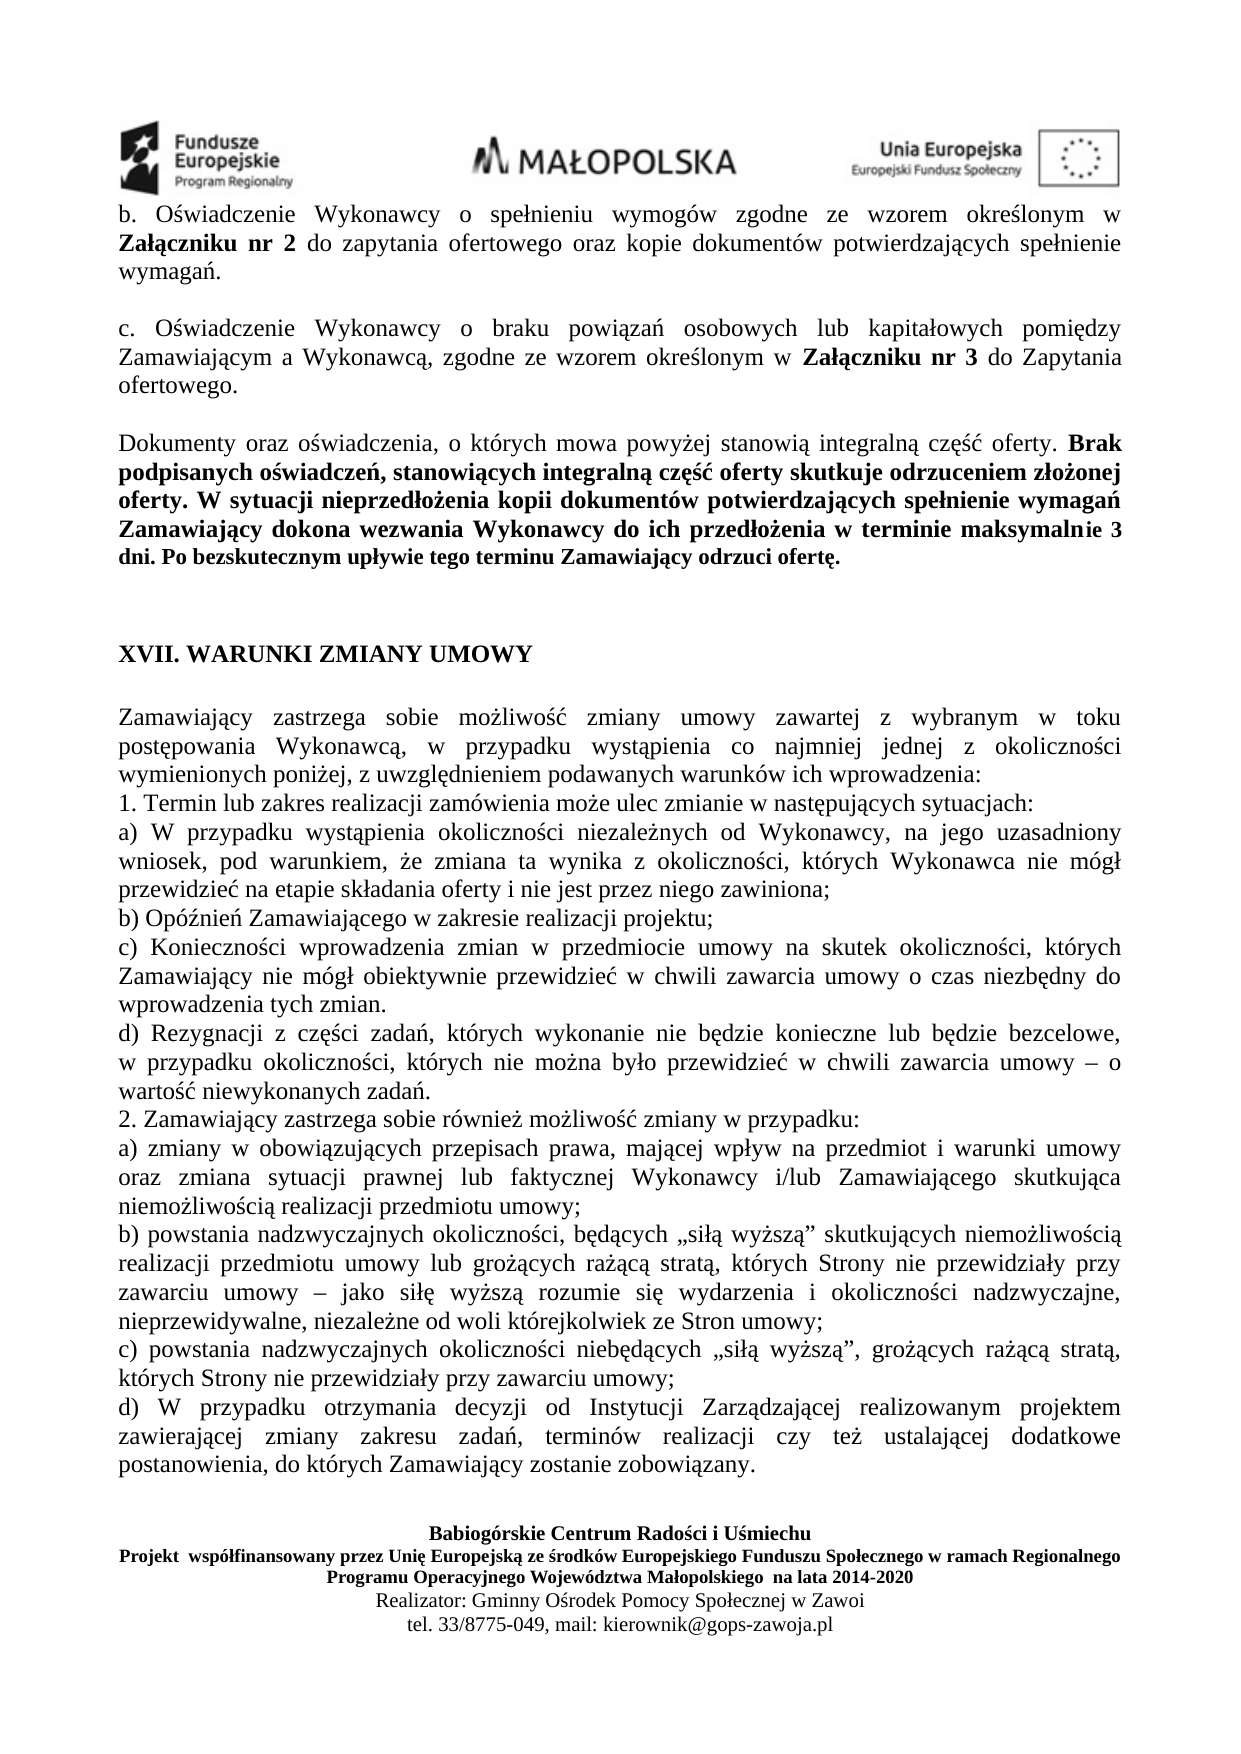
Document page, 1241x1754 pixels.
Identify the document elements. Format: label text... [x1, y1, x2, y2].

text 2. Zamawiający zastrzega sobie również możliwość zmiany w przypadku: [118, 1104, 1122, 1133]
text a) W przypadku wystąpienia okoliczności niezależnych od Wykonawcy, na jego uzasadniony wniosek, pod warunkiem, że zmiana ta wynika z okoliczności, których Wykonawca nie mógł przewidzieć na etapie składania oferty i nie jest przez niego zawiniona; [118, 817, 1122, 903]
picture [118, 118, 1123, 199]
text c. Oświadczenie Wykonawcy o braku powiązań osobowych lub kapitałowych pomiędzy Zamawiającym a Wykonawcą, zgodne ze wzorem określonym w Załączniku nr 3 do Zapytania ofertowego. [118, 313, 1122, 399]
text d) W przypadku otrzymania decyzji od Instytucji Zarządzającej realizowanym projektem zawierającej zmiany zakresu zadań, terminów realizacji czy też ustalającej dodatkowe postanowienia, do których Zamawiający zostanie zobowiązany. [118, 1392, 1122, 1478]
text c) powstania nadzwyczajnych okoliczności niebędących „siłą wyższą”, grożących rażącą stratą, których Strony nie przewidziały przy zawarciu umowy; [118, 1334, 1122, 1392]
text 1. Termin lub zakres realizacji zamówienia może ulec zmianie w następujących sytuacjach: [118, 788, 1122, 817]
text b. Oświadczenie Wykonawcy o spełnieniu wymogów zgodne ze wzorem określonym w Załączniku nr 2 do zapytania ofertowego oraz kopie dokumentów potwierdzających spełnienie wymagań. [118, 199, 1122, 285]
text d) Rezygnacji z części zadań, których wykonanie nie będzie konieczne lub będzie bezcelowe, w przypadku okoliczności, których nie można było przewidzieć w chwili zawarcia umowy – o wartość niewykonanych zadań. [118, 1018, 1122, 1104]
text Dokumenty oraz oświadczenia, o których mowa powyżej stanowią integralną część oferty. Brak podpisanych oświadczeń, stanowiących integralną część oferty skutkuje odrzuceniem złożonej oferty. W sytuacji nieprzedłożenia kopii dokumentów potwierdzających spełnienie wymagań Zamawiający dokona wezwania Wykonawcy do ich przedłożenia w terminie maksymalnie 3 dni. Po bezskutecznym upływie tego terminu Zamawiający odrzuci ofertę. [118, 428, 1122, 569]
text Zamawiający zastrzega sobie możliwość zmiany umowy zawartej z wybranym w toku postępowania Wykonawcą, w przypadku wystąpienia co najmniej jednej z okoliczności wymienionych poniżej, z uwzględnieniem podawanych warunków ich wprowadzenia: [118, 702, 1122, 788]
text c) Konieczności wprowadzenia zmian w przedmiocie umowy na skutek okoliczności, których Zamawiający nie mógł obiektywnie przewidzieć w chwili zawarcia umowy o czas niezbędny do wprowadzenia tych zmian. [118, 932, 1122, 1018]
text b) Opóźnień Zamawiającego w zakresie realizacji projektu; [118, 903, 1122, 932]
text a) zmiany w obowiązujących przepisach prawa, mającej wpływ na przedmiot i warunki umowy oraz zmiana sytuacji prawnej lub faktycznej Wykonawcy i/lub Zamawiającego skutkująca niemożliwością realizacji przedmiotu umowy; [118, 1133, 1122, 1219]
text b) powstania nadzwyczajnych okoliczności, będących „siłą wyższą” skutkujących niemożliwością realizacji przedmiotu umowy lub grożących rażącą stratą, których Strony nie przewidziały przy zawarciu umowy – jako siłę wyższą rozumie się wydarzenia i okoliczności nadzwyczajne, nieprzewidywalne, niezależne od woli którejkolwiek ze Stron umowy; [118, 1219, 1122, 1334]
text XVII. WARUNKI ZMIANY UMOWY [118, 639, 1122, 667]
